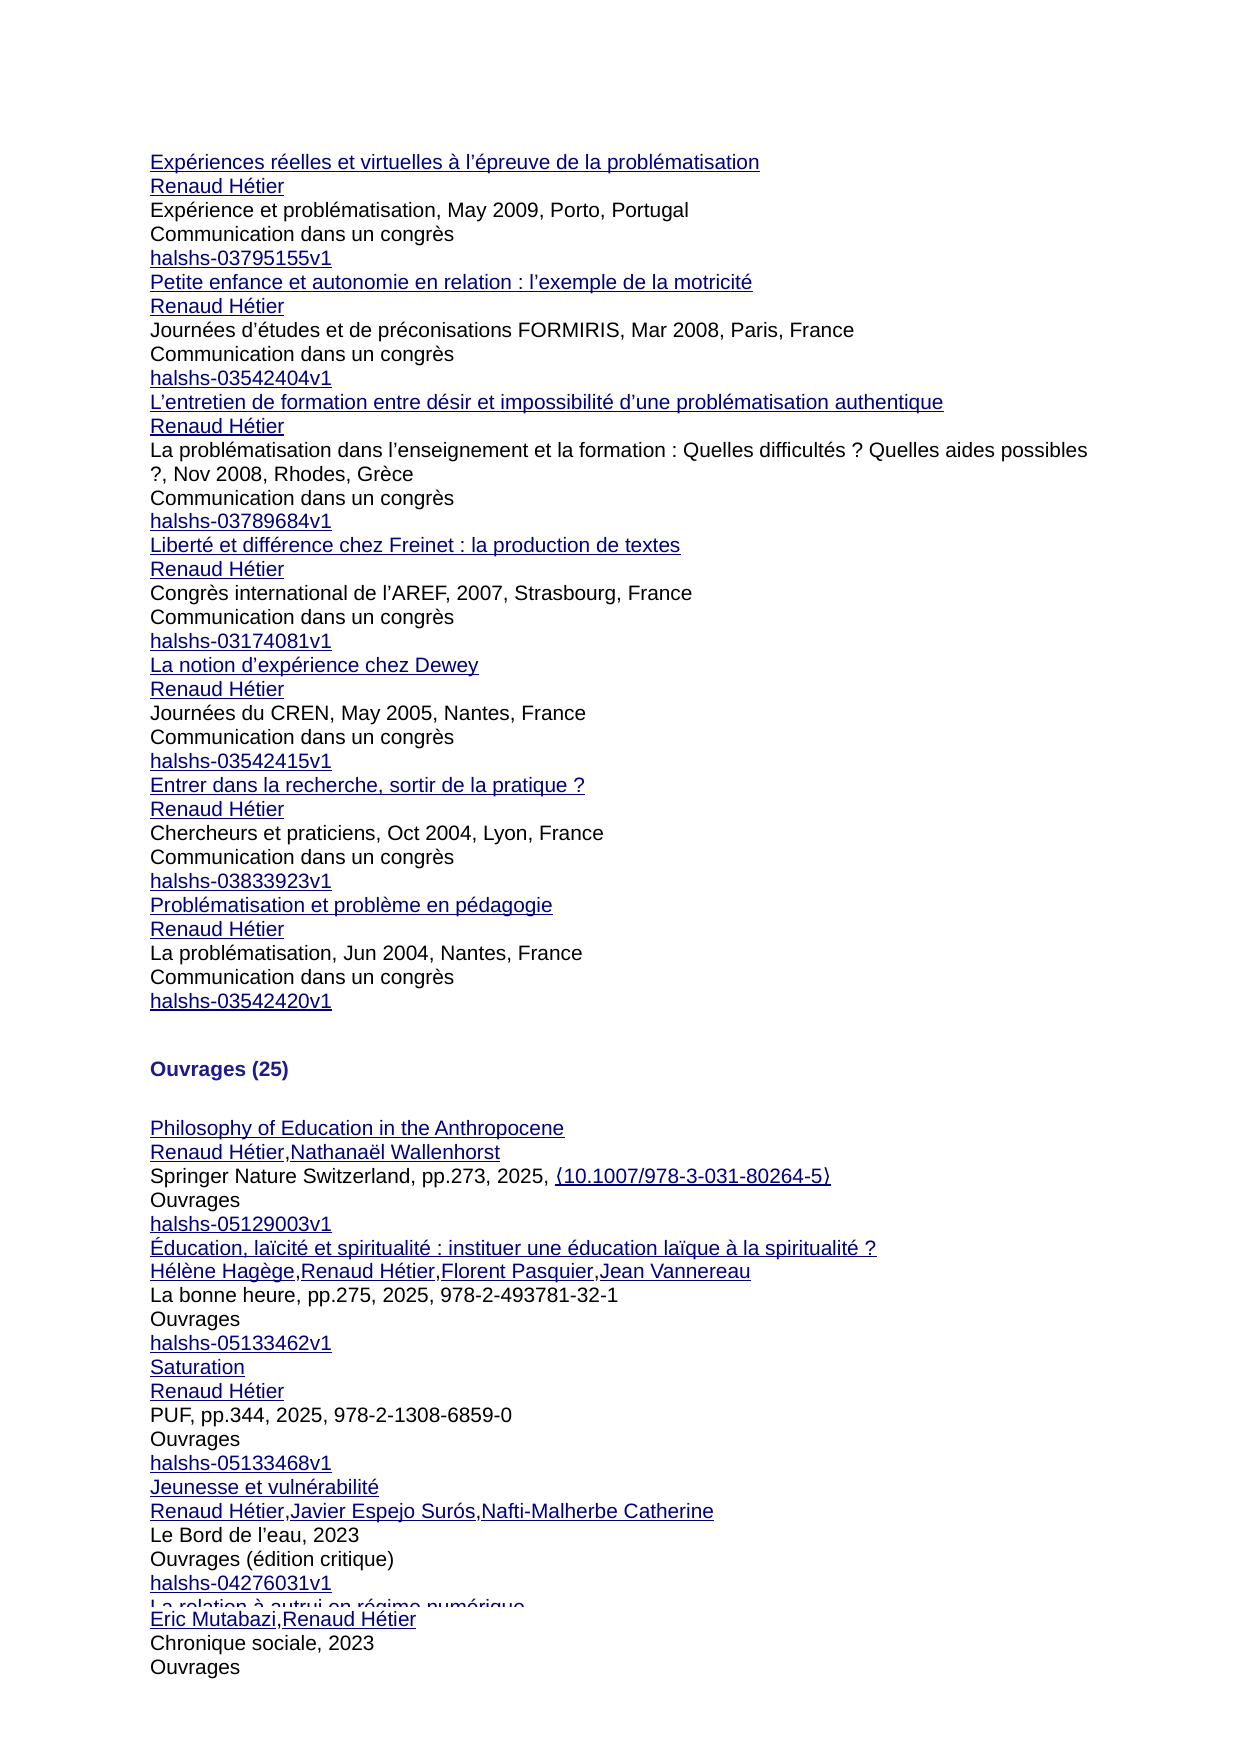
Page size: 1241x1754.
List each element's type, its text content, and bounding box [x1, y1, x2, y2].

table_cell L’entretien de formation entre désir et impossibilité d’une problématisation authentique Renaud Hétier La problématisation dans l’enseignement et la formation : Quelles difficultés ? Quelles aides possibles ?, Nov 2008, Rhodes, Grèce Communication dans un congrès halshs-03789684v1 [150, 390, 1090, 533]
table_cell Problématisation et problème en pédagogie Renaud Hétier La problématisation, Jun 2004, Nantes, France Communication dans un congrès halshs-03542420v1 [150, 893, 1090, 1012]
table_cell Petite enfance et autonomie en relation : l’exemple de la motricité Renaud Hétier Journées d’études et de préconisations FORMIRIS, Mar 2008, Paris, France Communication dans un congrès halshs-03542404v1 [150, 270, 1090, 389]
table_cell Liberté et différence chez Freinet : la production de textes Renaud Hétier Congrès international de l’AREF, 2007, Strasbourg, France Communication dans un congrès halshs-03174081v1 [150, 533, 1090, 653]
subtitle Ouvrages (25) [150, 1057, 1090, 1081]
table_cell Expériences réelles et virtuelles à l’épreuve de la problématisation Renaud Hétier Expérience et problématisation, May 2009, Porto, Portugal Communication dans un congrès halshs-03795155v1 [150, 150, 1090, 270]
table_cell La notion d’expérience chez Dewey Renaud Hétier Journées du CREN, May 2005, Nantes, France Communication dans un congrès halshs-03542415v1 [150, 653, 1090, 773]
table_cell Entrer dans la recherche, sortir de la pratique ? Renaud Hétier Chercheurs et praticiens, Oct 2004, Lyon, France Communication dans un congrès halshs-03833923v1 [150, 773, 1090, 893]
table_cell Saturation Renaud Hétier PUF, pp.344, 2025, 978-2-1308-6859-0 Ouvrages halshs-05133468v1 [150, 1355, 1090, 1475]
table_cell La relation à autrui en régime numérique Eric Mutabazi,Renaud Hétier Chronique sociale, 2023 Ouvrages [150, 1595, 1090, 1679]
table_cell Jeunesse et vulnérabilité Renaud Hétier,Javier Espejo Surós,Nafti-Malherbe Catherine Le Bord de l’eau, 2023 Ouvrages (édition critique) halshs-04276031v1 [150, 1475, 1090, 1595]
table_header Philosophy of Education in the Anthropocene Renaud Hétier,Nathanaël Wallenhorst Springer Nature Switzerland, pp.273, 2025, ⟨10.1007/978-3-031-80264-5⟩ Ouvrages halshs-05129003v1 [150, 1116, 1090, 1235]
table_cell Éducation, laïcité et spiritualité : instituer une éducation laïque à la spiritualité ? Hélène Hagège,Renaud Hétier,Florent Pasquier,Jean Vannereau La bonne heure, pp.275, 2025, 978-2-493781-32-1 Ouvrages halshs-05133462v1 [150, 1235, 1090, 1355]
